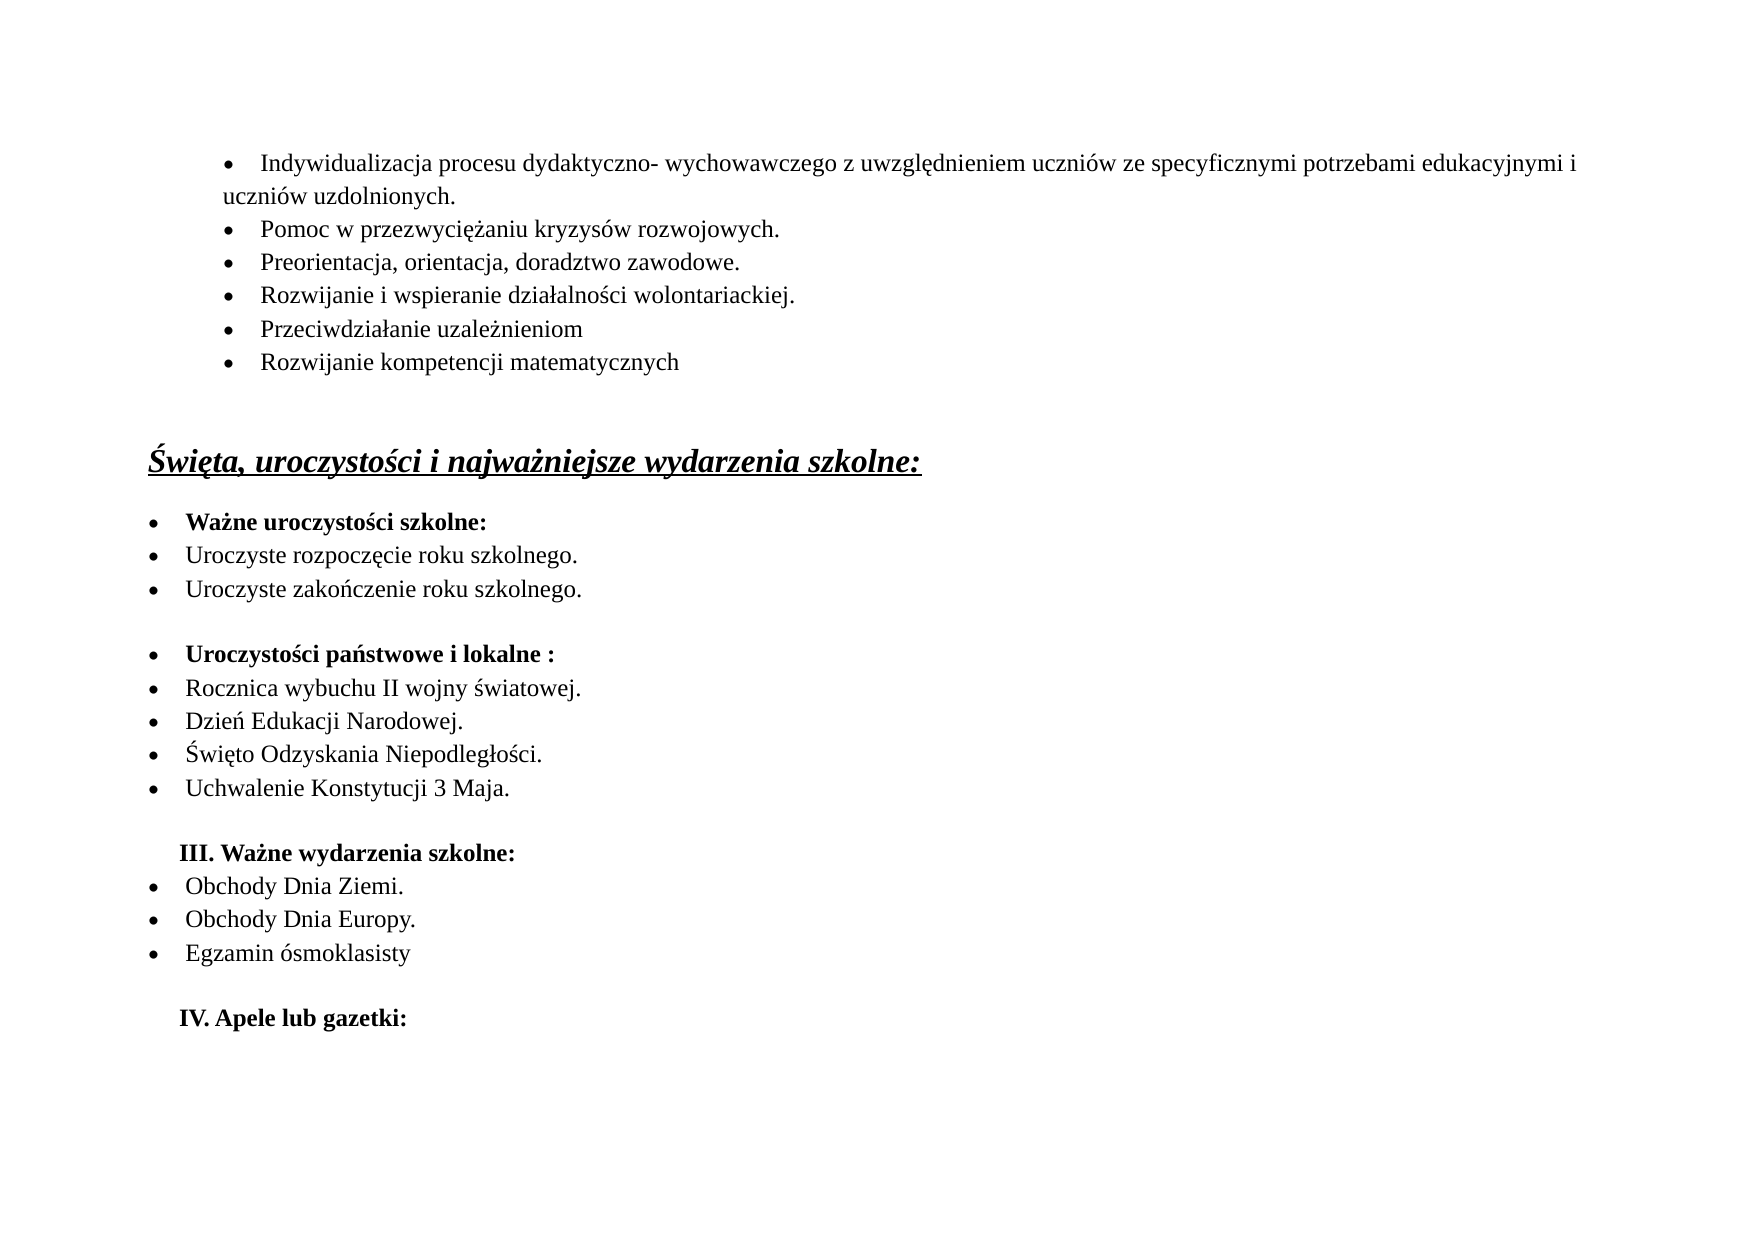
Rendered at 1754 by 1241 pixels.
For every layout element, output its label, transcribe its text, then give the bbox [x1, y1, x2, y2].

list Rozwijanie kompetencji matematycznych [185, 347, 1606, 376]
list Dzień Edukacji Narodowej. [110, 706, 1606, 735]
list Uroczystości państwowe i lokalne : [110, 639, 1606, 668]
list Indywidualizacja procesu dydaktyczno- wychowawczego z uwzględnieniem uczniów ze specyficznymi potrzebami edukacyjnymi i uczniów uzdolnionych. [185, 148, 1606, 210]
list Obchody Dnia Ziemi. [110, 871, 1606, 900]
list Pomoc w przezwyciężaniu kryzysów rozwojowych. [185, 214, 1606, 243]
list Uchwalenie Konstytucji 3 Maja. [110, 773, 1606, 802]
list Uroczyste zakończenie roku szkolnego. [110, 574, 1606, 603]
text IV. Apele lub gazetki: [148, 1003, 1606, 1032]
list Egzamin ósmoklasisty [110, 938, 1606, 967]
list Święto Odzyskania Niepodległości. [110, 739, 1606, 768]
list Przeciwdziałanie uzależnieniom [185, 314, 1606, 343]
text III. Ważne wydarzenia szkolne: [148, 838, 1606, 867]
list Rocznica wybuchu II wojny światowej. [110, 673, 1606, 702]
list Uroczyste rozpoczęcie roku szkolnego. [110, 541, 1606, 569]
list Ważne uroczystości szkolne: [110, 507, 1606, 536]
list Preorientacja, orientacja, doradztwo zawodowe. [185, 247, 1606, 276]
text Święta, uroczystości i najważniejsze wydarzenia szkolne: [148, 441, 1606, 479]
list Rozwijanie i wspieranie działalności wolontariackiej. [185, 281, 1606, 310]
list Obchody Dnia Europy. [110, 904, 1606, 934]
